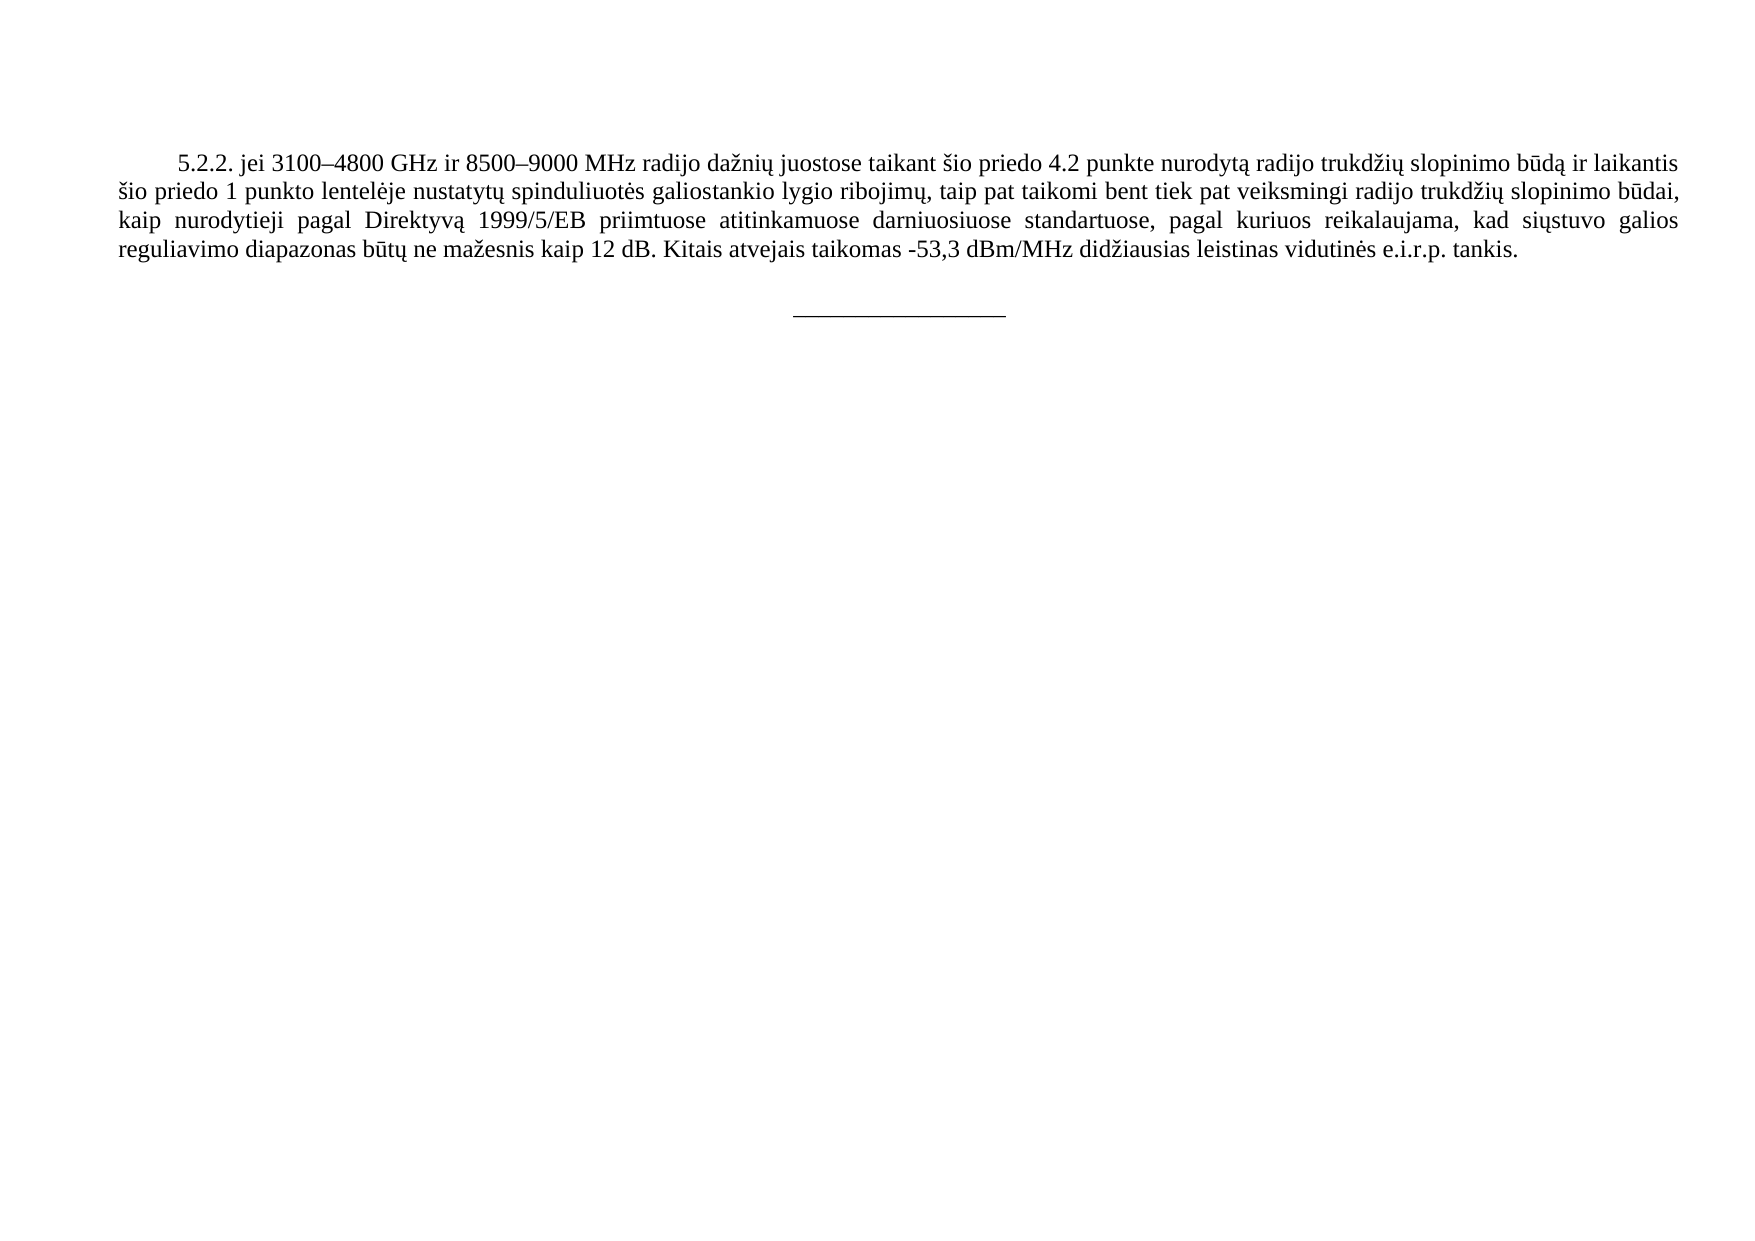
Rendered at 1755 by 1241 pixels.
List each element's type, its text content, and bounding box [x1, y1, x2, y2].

text 5.2.2. jei 3100–4800 GHz ir 8500–9000 MHz radijo dažnių juostose taikant šio priedo 4.2 punkte nurodytą radijo trukdžių slopinimo būdą ir laikantis šio priedo 1 punkto lentelėje nustatytų spinduliuotės galios tankio lygio ribojimų, taip pat taikomi bent tiek pat veiksmingi radijo trukdžių slopinimo būdai, kaip nurodytieji pagal Direktyvą 1999/5/EB priimtuose atitinkamuose darniuosiuose standartuose, pagal kuriuos reikalaujama, kad siųstuvo galios reguliavimo diapazonas būtų ne mažesnis kaip 12 dB. Kitais atvejais taikomas -53,3 dBm/MHz didžiausias leistinas vidutinės e.i.r.p. tankis. [118, 148, 1680, 263]
text _________________ [118, 291, 1680, 320]
